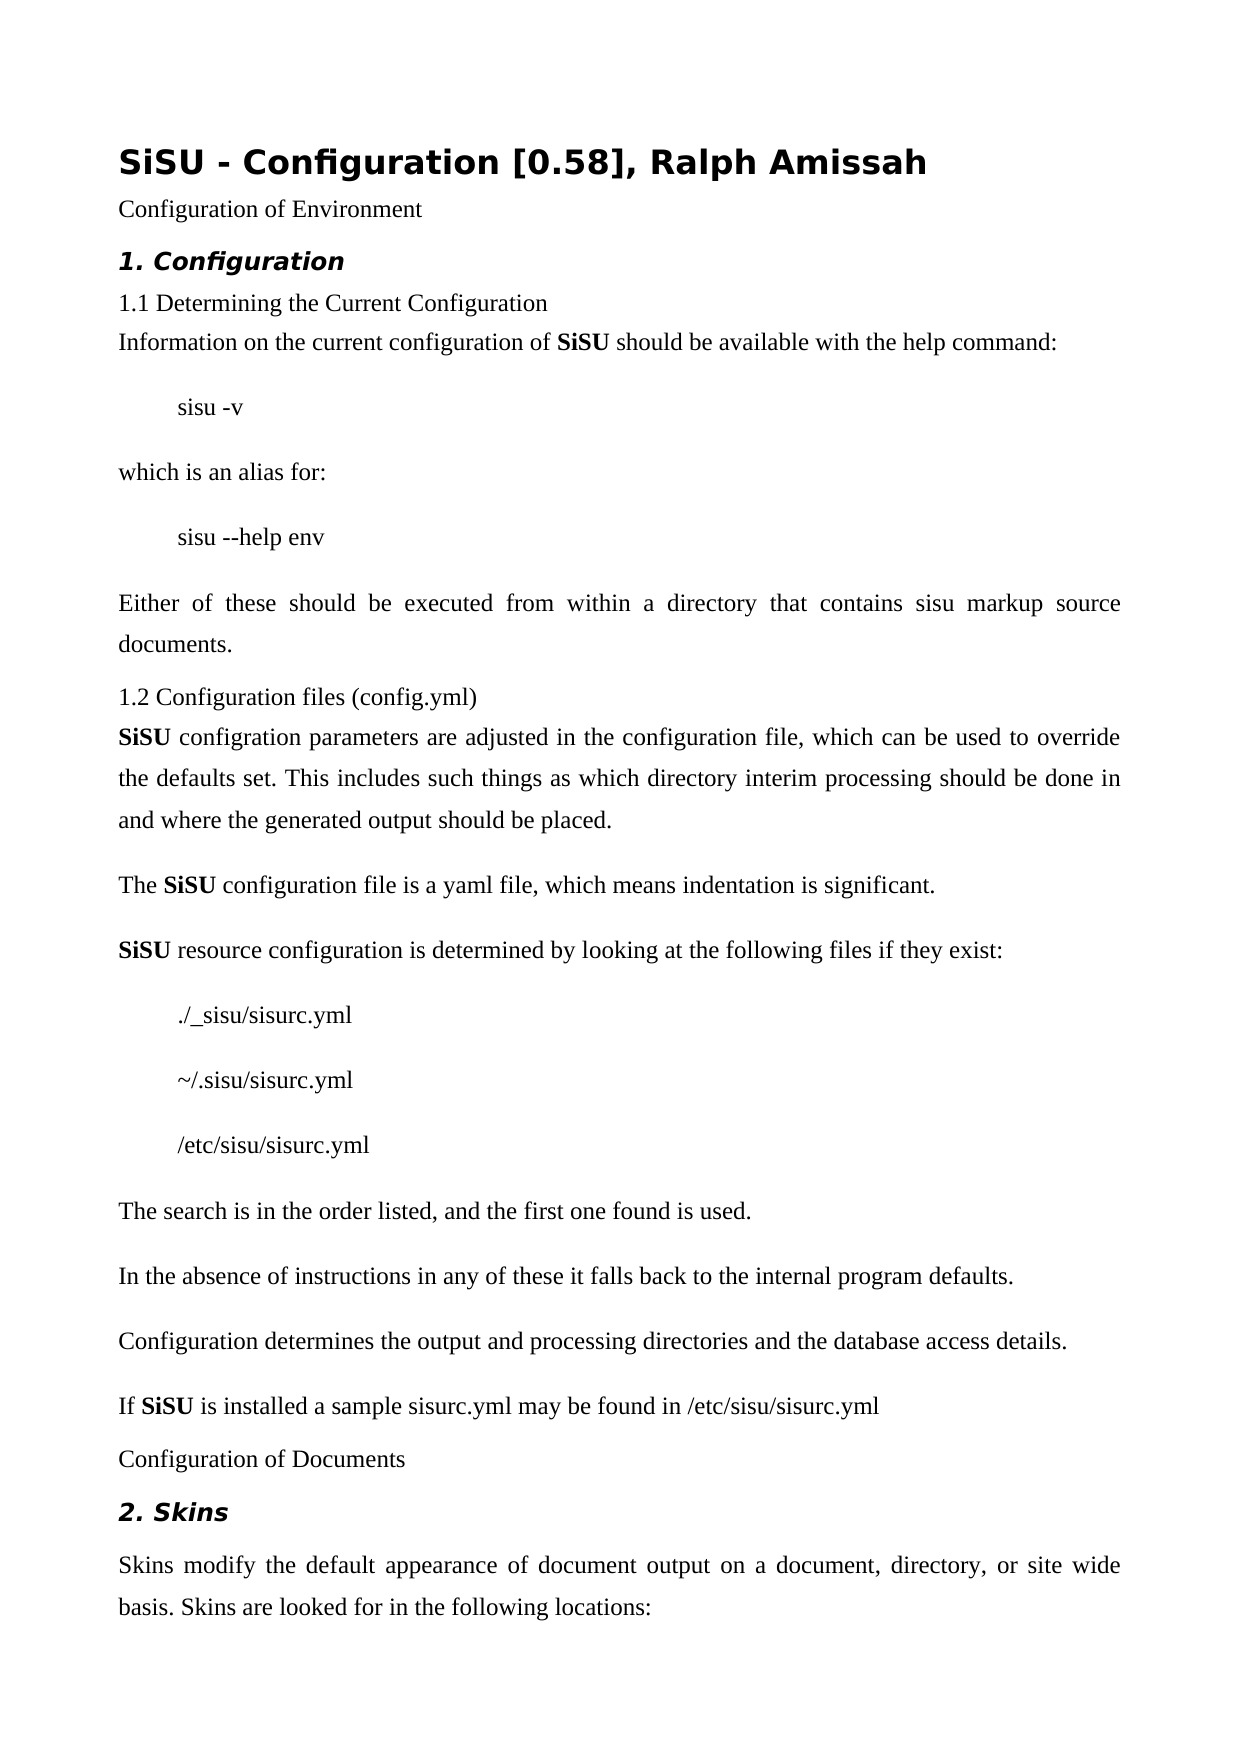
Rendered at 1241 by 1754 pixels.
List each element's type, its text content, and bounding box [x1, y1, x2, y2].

text SiSU configration parameters are adjusted in the configuration file, which can be used to override the defaults set. This includes such things as which directory interim processing should be done in and where the generated output should be placed. [118, 723, 1122, 834]
text sisu --help env [177, 523, 1122, 551]
text Either of these should be executed from within a directory that contains sisu markup source documents. [118, 589, 1122, 658]
text The search is in the order listed, and the first one found is used. [118, 1197, 1122, 1224]
text In the absence of instructions in any of these it falls back to the internal program defaults. [118, 1262, 1122, 1289]
text The SiSU configuration file is a yaml file, which means indentation is significant. [118, 871, 1122, 899]
text Information on the current configuration of SiSU should be available with the help command: [118, 328, 1122, 356]
subtitle 2. Skins [118, 1498, 1122, 1527]
subtitle 1.2 Configuration files (config.yml) [118, 683, 1122, 711]
subtitle SiSU - Configuration [0.58], Ralph Amissah [118, 143, 1122, 182]
subtitle 1. Configuration [118, 247, 1122, 276]
text Configuration determines the output and processing directories and the database access details. [118, 1327, 1122, 1355]
text ./_sisu/sisurc.yml [177, 1001, 1122, 1029]
text /etc/sisu/sisurc.yml [177, 1132, 1122, 1159]
subtitle Configuration of Documents [118, 1445, 1122, 1473]
subtitle Configuration of Environment [118, 195, 1122, 222]
text which is an alias for: [118, 458, 1122, 486]
text SiSU resource configuration is determined by looking at the following files if they exist: [118, 936, 1122, 964]
text ~/.sisu/sisurc.yml [177, 1067, 1122, 1094]
text sisu -v [177, 393, 1122, 421]
text Skins modify the default appearance of document output on a document, directory, or site wide basis. Skins are looked for in the following locations: [118, 1551, 1122, 1621]
subtitle 1.1 Determining the Current Configuration [118, 289, 1122, 316]
text If SiSU is installed a sample sisurc.yml may be found in /etc/sisu/sisurc.yml [118, 1392, 1122, 1420]
